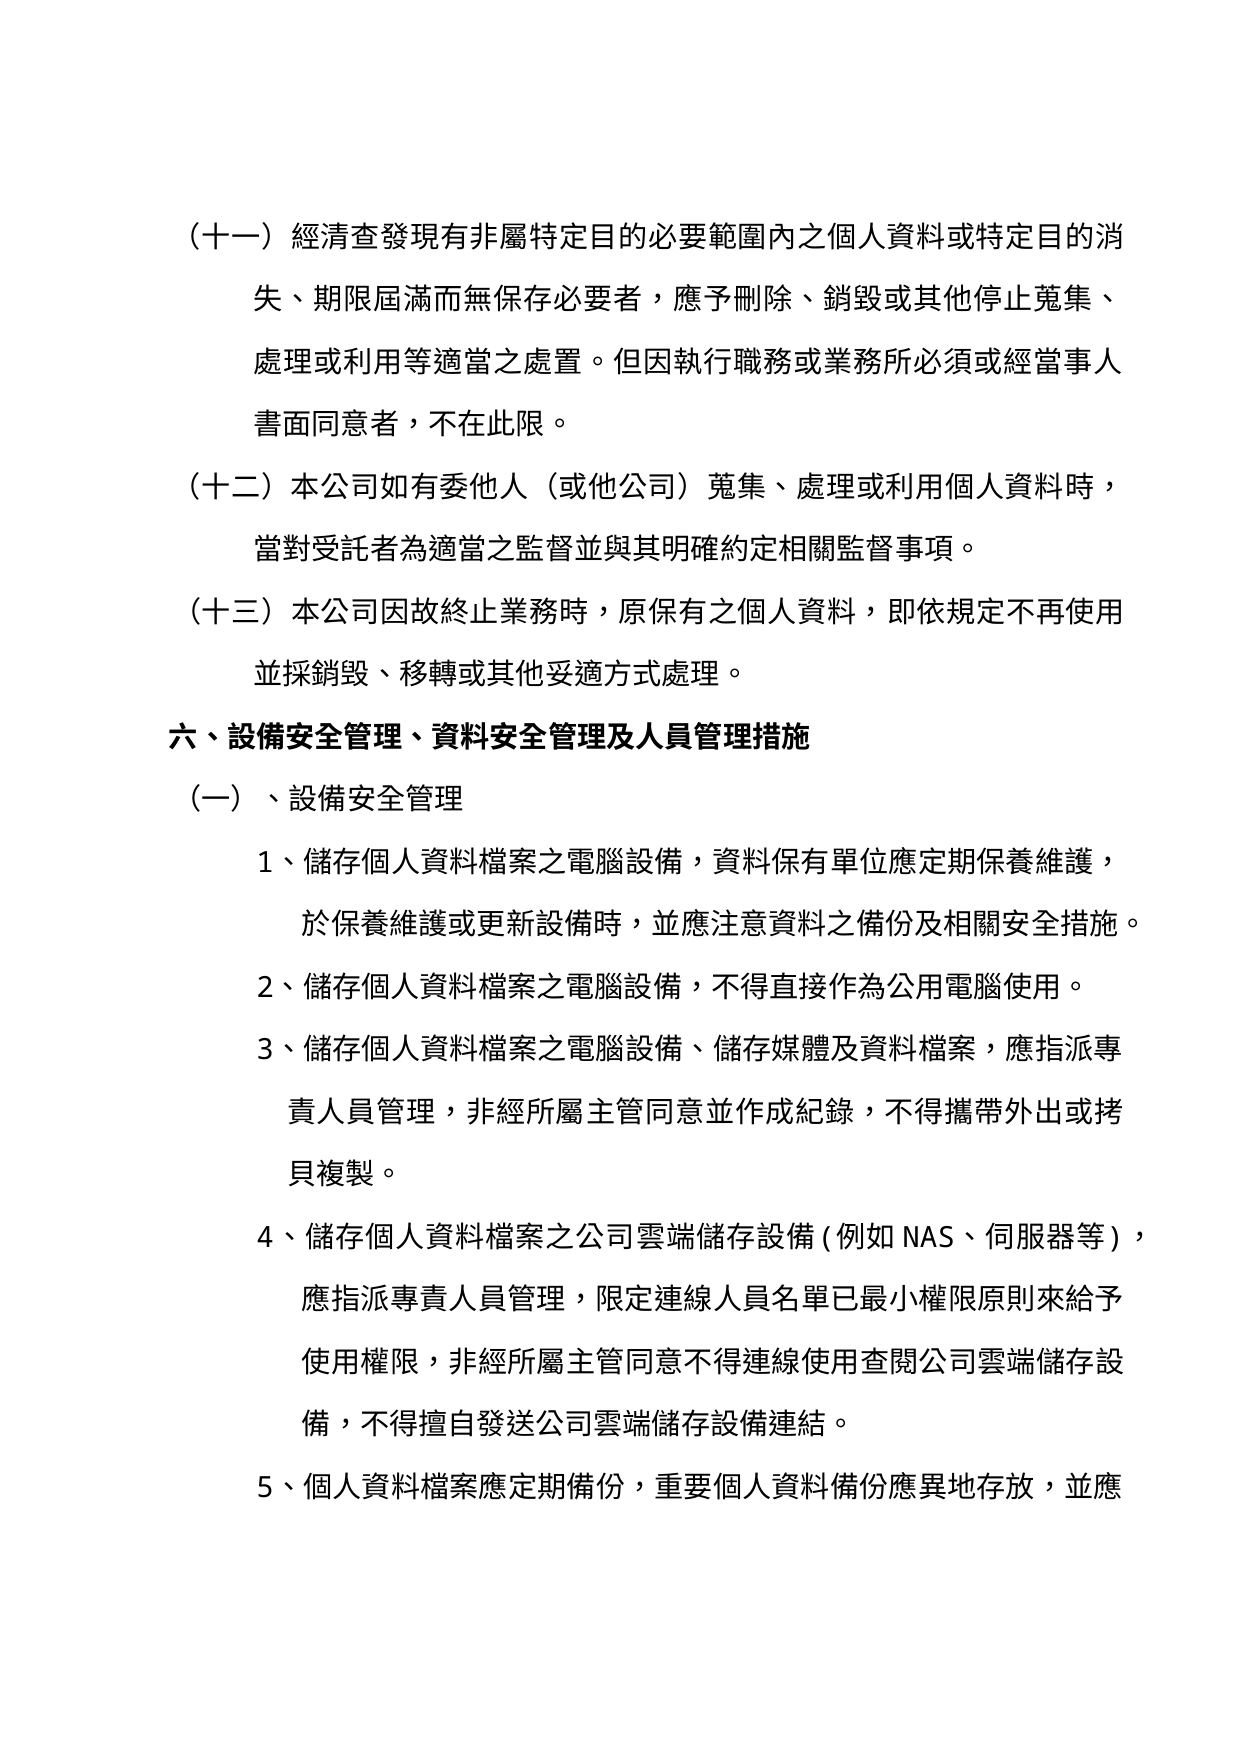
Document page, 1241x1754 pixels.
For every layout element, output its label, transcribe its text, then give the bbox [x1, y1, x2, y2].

text （十一）經清查發現有非屬特定目的必要範圍內之個人資料或特定目的消失、期限屆滿而無保存必要者，應予刪除、銷毀或其他停止蒐集、處理或利用等適當之處置。但因執行職務或業務所必須或經當事人書面同意者，不在此限。 [171, 193, 1125, 443]
text （一）、設備安全管理 [172, 755, 1125, 818]
text （十二）本公司如有委他人（或他公司）蒐集、處理或利用個人資料時，當對受託者為適當之監督並與其明確約定相關監督事項。 [171, 443, 1125, 568]
text 3、儲存個人資料檔案之電腦設備、儲存媒體及資料檔案，應指派專責人員管理，非經所屬主管同意並作成紀錄，不得攜帶外出或拷貝複製。 [256, 1005, 1125, 1193]
text 2、儲存個人資料檔案之電腦設備，不得直接作為公用電腦使用。 [256, 943, 1125, 1005]
text （十三）本公司因故終止業務時，原保有之個人資料，即依規定不再使用，並採銷毁、移轉或其他妥適方式處理。 [172, 568, 1125, 693]
text 六、設備安全管理、資料安全管理及人員管理措施 [169, 693, 1125, 755]
text 1、儲存個人資料檔案之電腦設備，資料保有單位應定期保養維護，於保養維護或更新設備時，並應注意資料之備份及相關安全措施。 [256, 818, 1125, 943]
text 5、個人資料檔案應定期備份，重要個人資料備份應異地存放，並應 [256, 1443, 1125, 1505]
text 4、儲存個人資料檔案之公司雲端儲存設備(例如NAS、伺服器等)，應指派專責人員管理，限定連線人員名單已最小權限原則來給予使用權限，非經所屬主管同意不得連線使用查閱公司雲端儲存設備，不得擅自發送公司雲端儲存設備連結。 [256, 1193, 1125, 1443]
